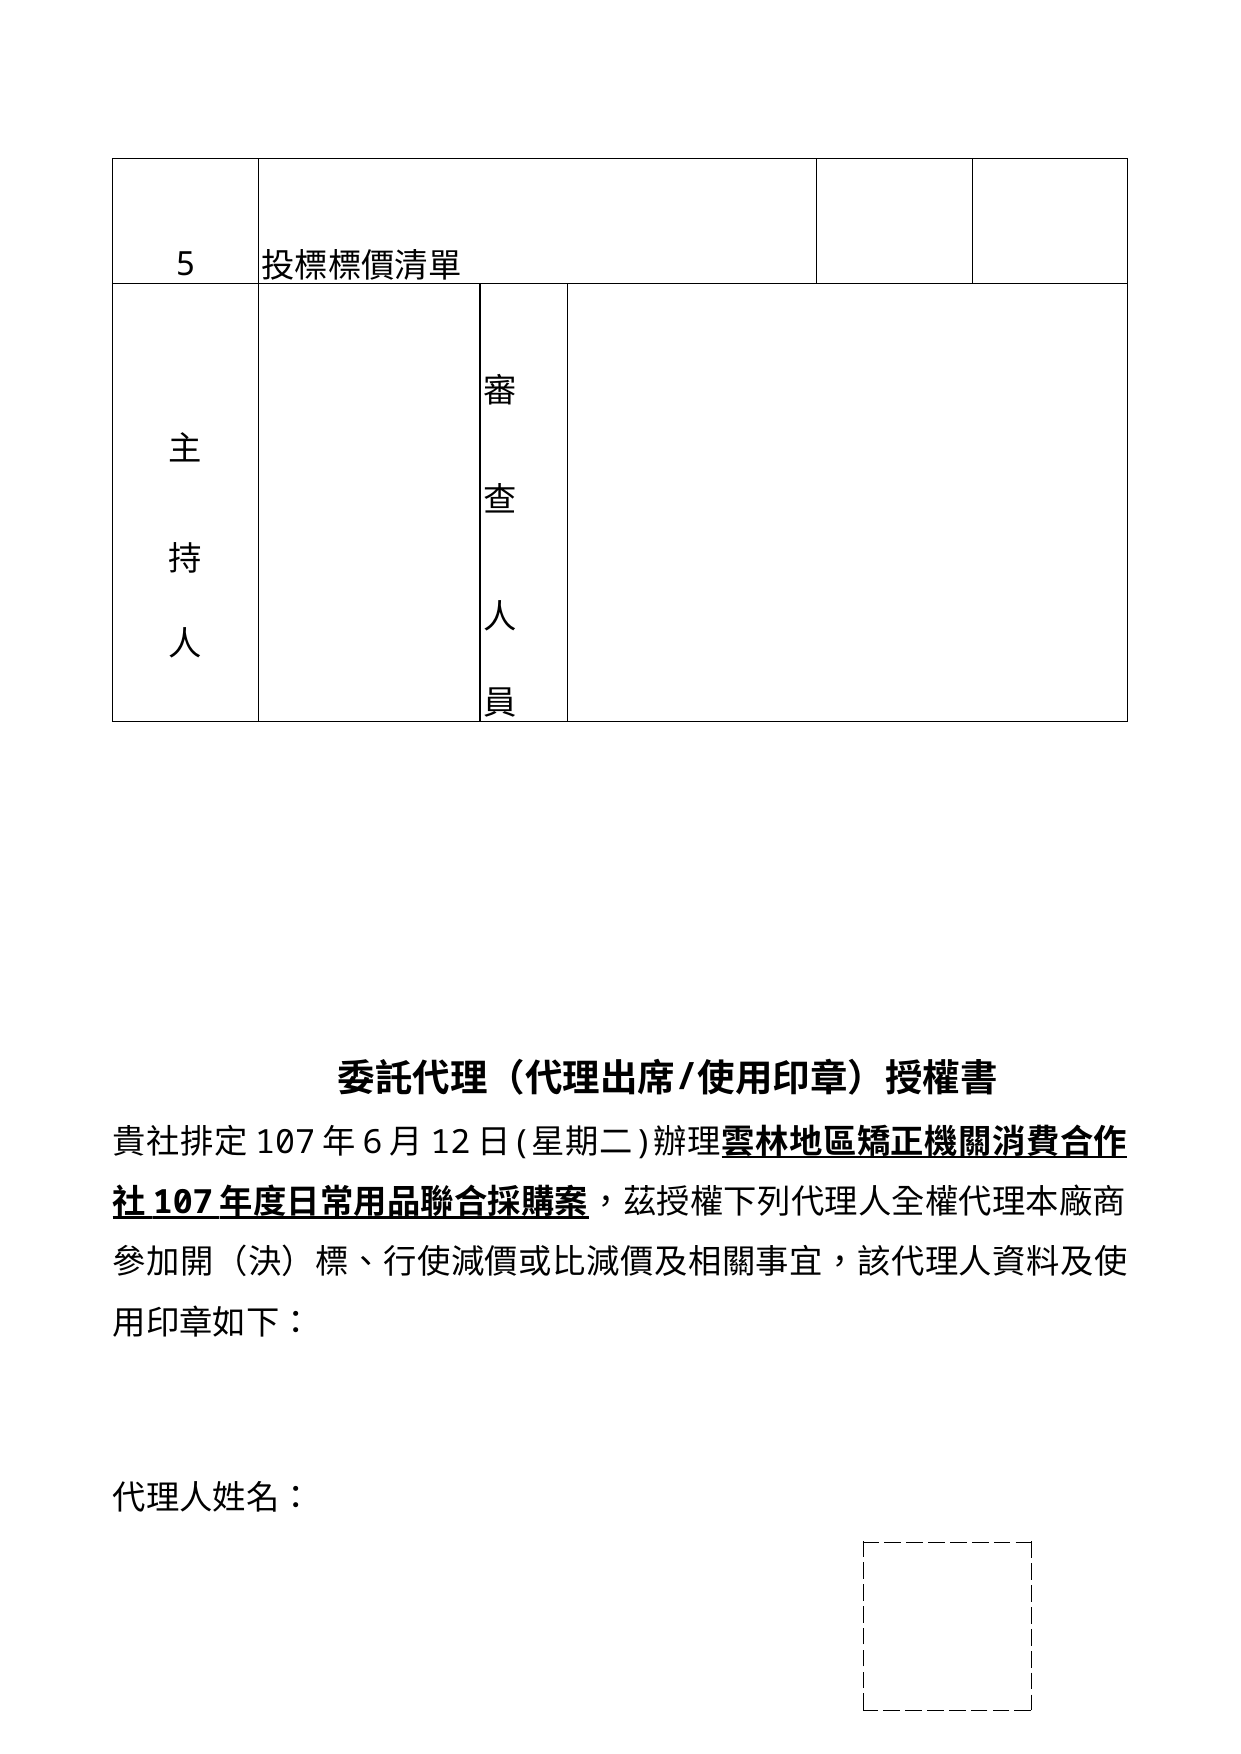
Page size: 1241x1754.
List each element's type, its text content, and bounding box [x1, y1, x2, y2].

table_cell [259, 284, 479, 721]
table_cell 5 [113, 159, 258, 283]
table_cell [973, 159, 1127, 283]
text [862, 1541, 1031, 1710]
table_cell 投標標價清單 [259, 159, 816, 283]
table_cell 主 持 人 [113, 284, 258, 721]
text 委託代理（代理出席/使用印章）授權書 [112, 1033, 1128, 1096]
table_cell [817, 159, 972, 283]
text 代理人姓名： [112, 1471, 1128, 1519]
text 貴社排定107年6月12日(星期二)辦理雲林地區矯正機關消費合作社107年度日常用品聯合採購案，茲授權下列代理人全權代理本廠商參加開（決）標、行使減價或比減價及相關事宜，該代理人資料及使用印章如下： [112, 1114, 1128, 1344]
table_cell [568, 284, 1127, 721]
table_cell 審 查 人 員 [481, 284, 567, 721]
